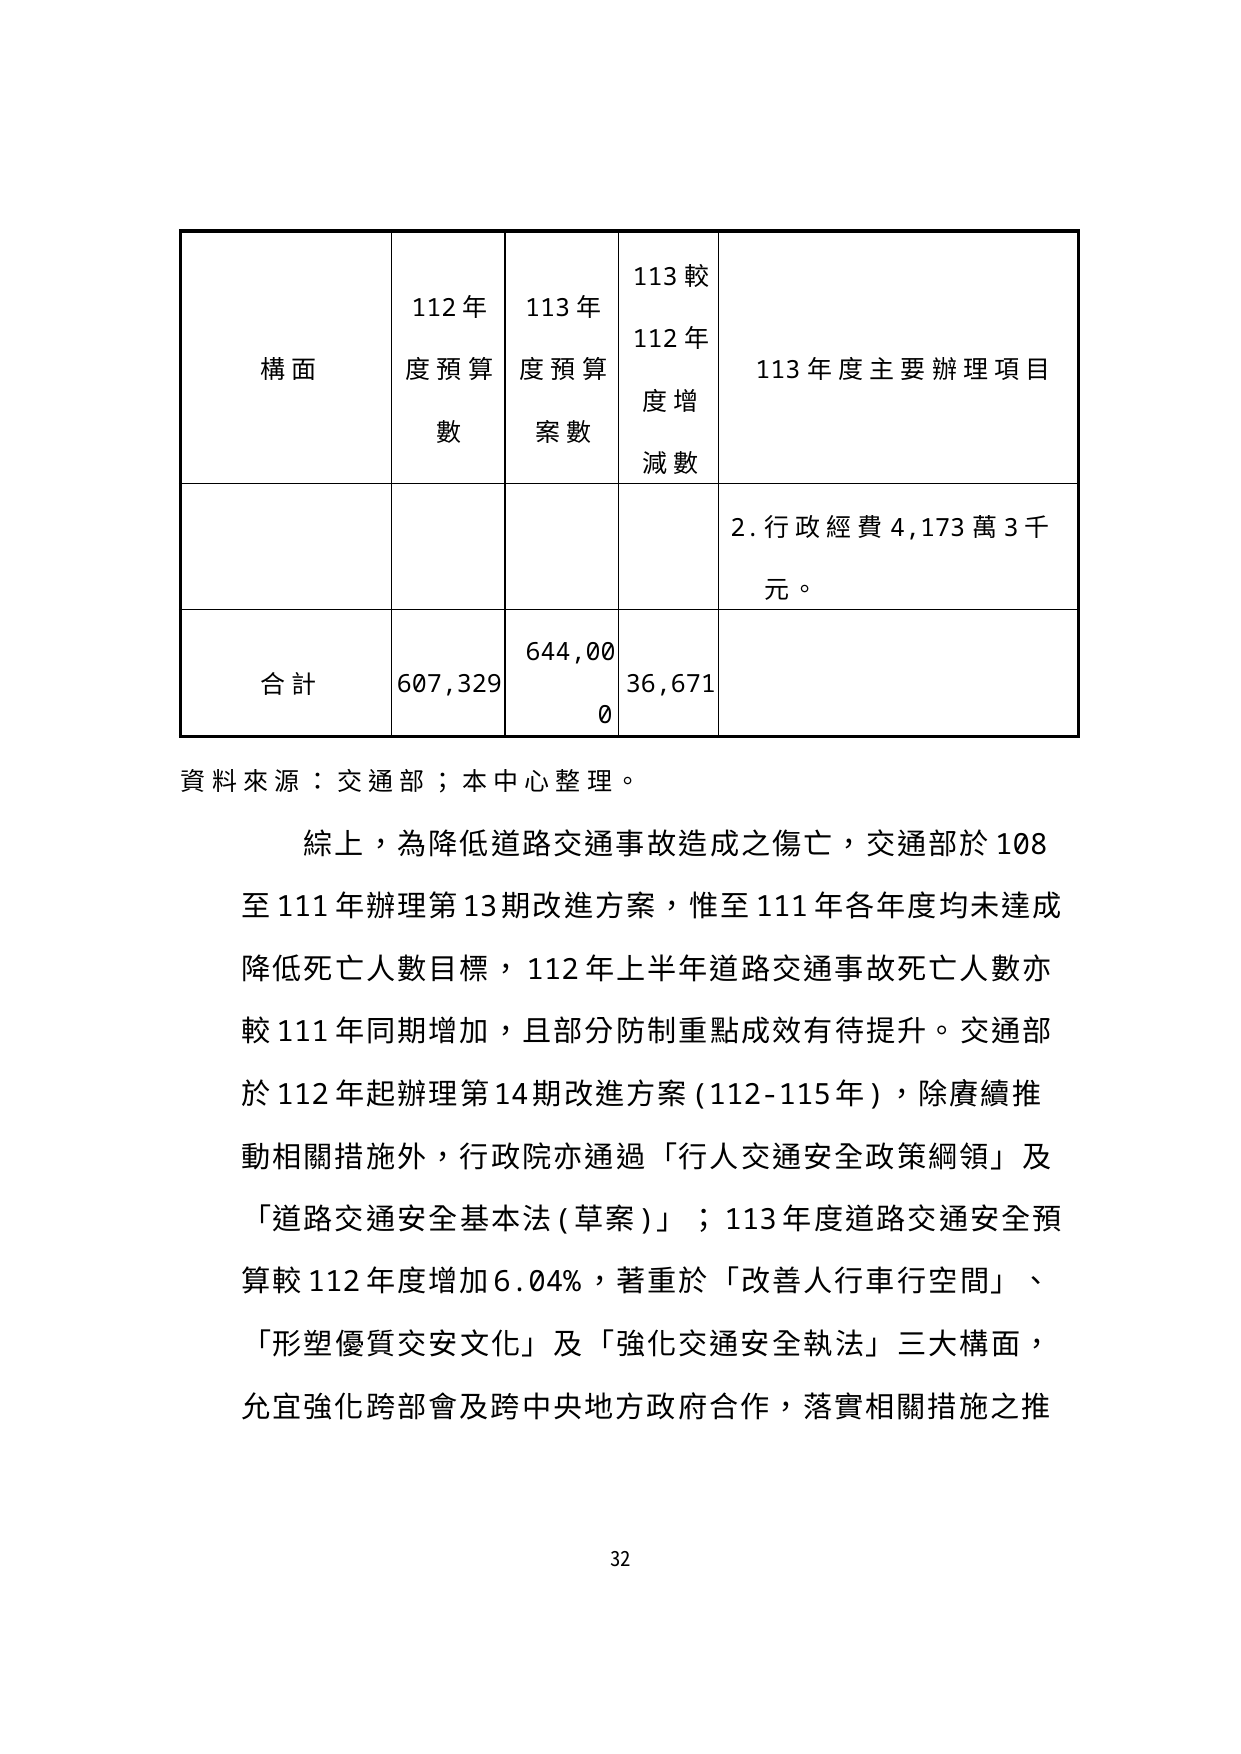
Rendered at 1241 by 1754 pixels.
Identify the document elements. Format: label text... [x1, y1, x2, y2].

text 資料來源：交通部；本中心整理。 [176, 738, 1063, 800]
table_cell [506, 484, 618, 608]
text 綜上，為降低道路交通事故造成之傷亡，交通部於108至111年辦理第13期改進方案，惟至111年各年度均未達成降低死亡人數目標，112年上半年道路交通事故死亡人數亦較111年同期增加，且部分防制重點成效有待提升。交通部於112年起辦理第14期改進方案(112-115年)，除賡續推動相關措施外，行政院亦通過「行人交通安全政策綱領」及「道路交通安全基本法(草案)」；113年度道路交通安全預算較112年度增加6.04%，著重於「改善人行車行空間」、「形塑優質交安文化」及「強化交通安全執法」三大構面，允宜強化跨部會及跨中央地方政府合作，落實相關措施之推 [236, 800, 1063, 1425]
table_cell [719, 610, 1077, 734]
table_header 113較112年度增減數 [619, 233, 718, 482]
table_cell 36,671 [619, 610, 718, 734]
table_header 112年度預算數 [392, 233, 504, 482]
table_header 113年度主要辦理項目 [719, 233, 1077, 482]
table_cell 644,000 [506, 610, 618, 734]
table_header 構面 [182, 233, 391, 482]
table_cell [182, 484, 391, 608]
table_cell 2.行政經費4,173萬3千元。 [719, 484, 1077, 608]
table_cell 合計 [182, 610, 391, 734]
table_cell [619, 484, 718, 608]
table_header 113年度預算案數 [506, 233, 618, 482]
table_cell [392, 484, 504, 608]
table_cell 607,329 [392, 610, 504, 734]
